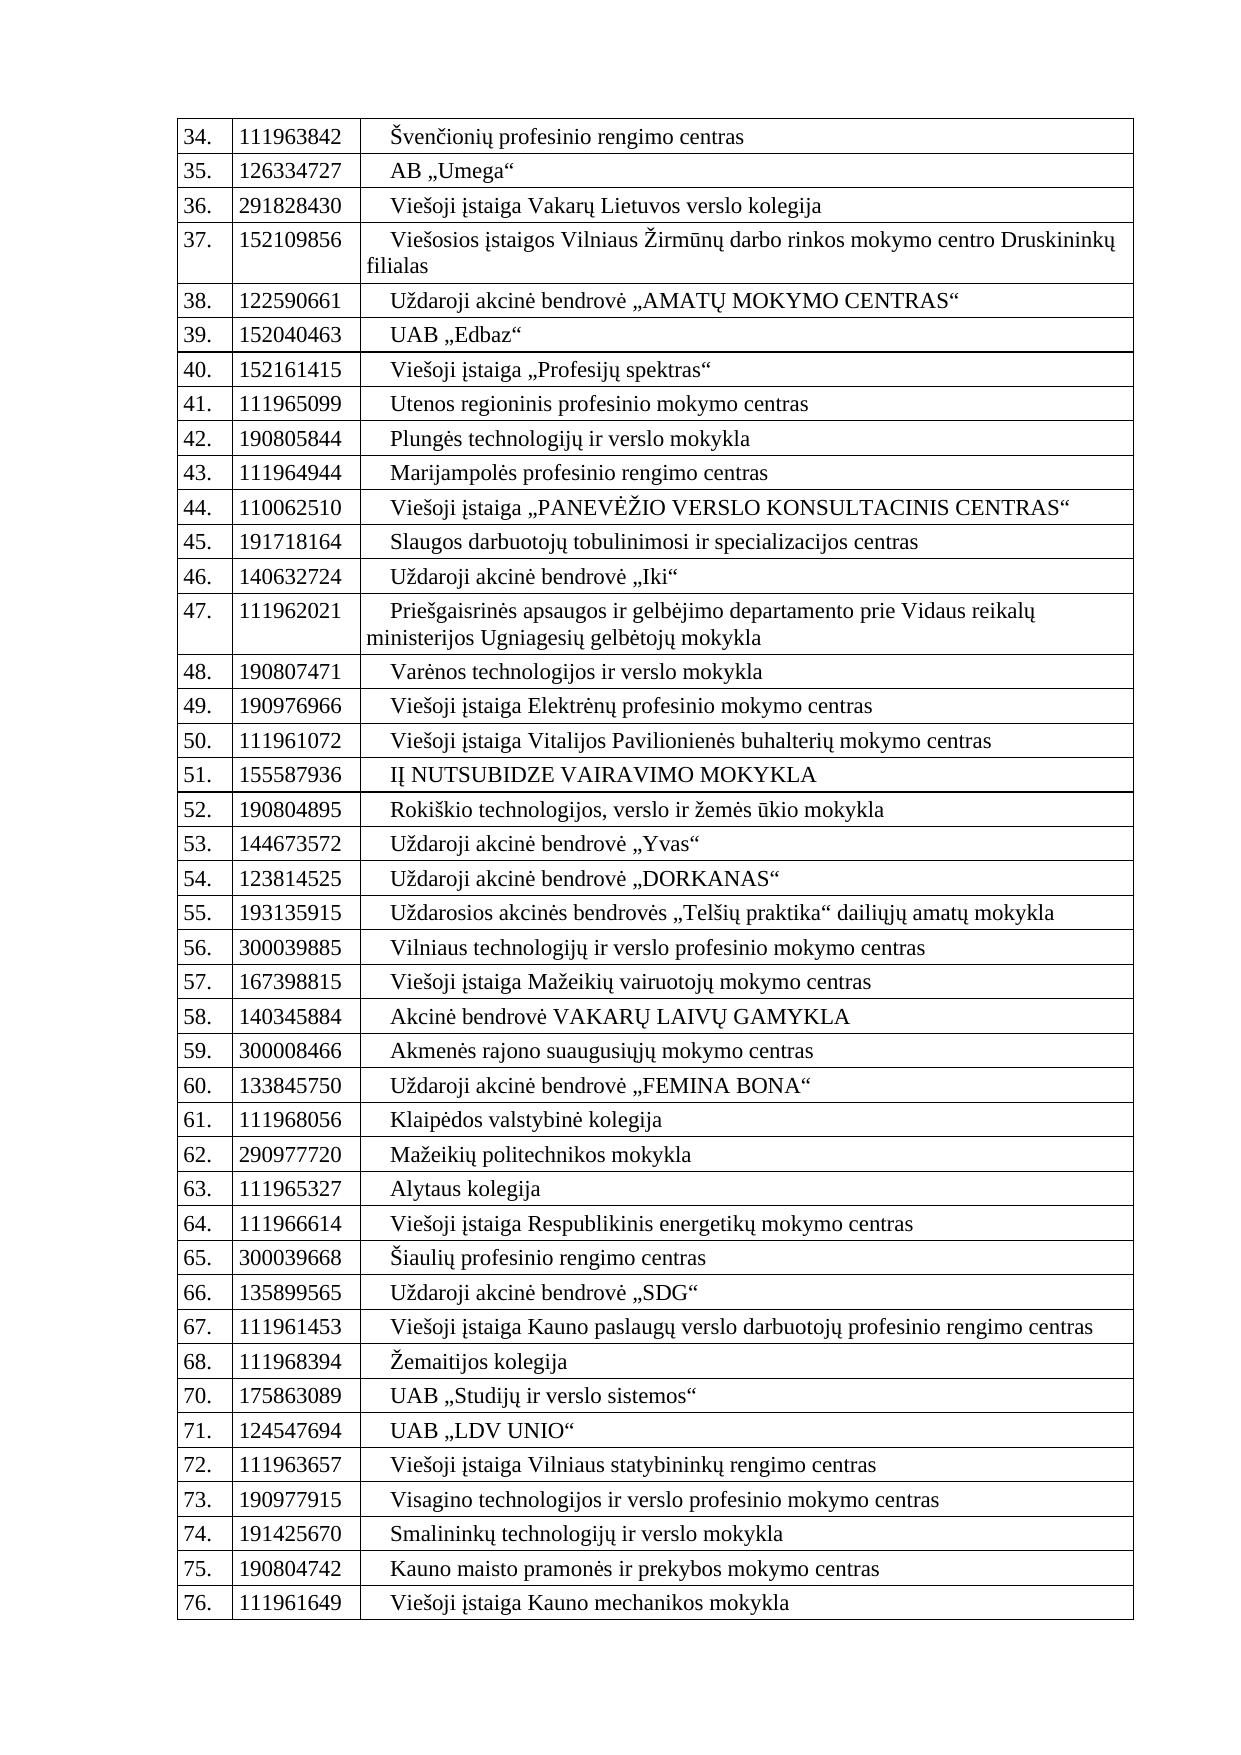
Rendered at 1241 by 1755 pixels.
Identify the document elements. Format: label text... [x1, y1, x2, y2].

table_cell 52. [178, 793, 232, 826]
table_cell 56. [178, 930, 232, 964]
table_cell 190977915 [233, 1482, 360, 1516]
table_cell 191425670 [233, 1517, 360, 1550]
table_cell Viešoji įstaiga Kauno mechanikos mokykla [361, 1586, 1133, 1619]
table_cell 111961649 [233, 1586, 360, 1619]
table_cell 291828430 [233, 188, 360, 222]
table_cell 46. [178, 559, 232, 593]
table_cell 75. [178, 1551, 232, 1584]
table_cell 300039885 [233, 930, 360, 964]
table_cell Mažeikių politechnikos mokykla [361, 1137, 1133, 1171]
table_cell Alytaus kolegija [361, 1172, 1133, 1205]
table_cell 66. [178, 1275, 232, 1309]
table_cell Uždaroji akcinė bendrovė „Yvas“ [361, 827, 1133, 860]
table_cell 111962021 [233, 594, 360, 653]
table_cell Šiaulių profesinio rengimo centras [361, 1241, 1133, 1274]
table_cell 39. [178, 318, 232, 351]
table_cell IĮ NUTSUBIDZE VAIRAVIMO MOKYKLA [361, 758, 1133, 791]
table_cell Kauno maisto pramonės ir prekybos mokymo centras [361, 1551, 1133, 1584]
table_cell 68. [178, 1344, 232, 1378]
table_cell Priešgaisrinės apsaugos ir gelbėjimo departamento prie Vidaus reikalų ministerijos Ugniagesių gelbėtojų mokykla [361, 594, 1133, 653]
table_cell Smalininkų technologijų ir verslo mokykla [361, 1517, 1133, 1550]
table_cell 42. [178, 421, 232, 455]
table_cell 124547694 [233, 1413, 360, 1447]
table_cell 67. [178, 1310, 232, 1343]
table_cell 34. [178, 119, 232, 153]
table_cell Uždarosios akcinės bendrovės „Telšių praktika“ dailiųjų amatų mokykla [361, 896, 1133, 929]
table_cell Viešoji įstaiga Vilniaus statybininkų rengimo centras [361, 1448, 1133, 1481]
table_cell 41. [178, 387, 232, 420]
table_cell 191718164 [233, 525, 360, 558]
table_cell 190805844 [233, 421, 360, 455]
table_cell 65. [178, 1241, 232, 1274]
table_cell 135899565 [233, 1275, 360, 1309]
table_cell 300008466 [233, 1034, 360, 1067]
table_cell 47. [178, 594, 232, 653]
table_cell 48. [178, 655, 232, 688]
table_cell 111968056 [233, 1103, 360, 1136]
table_cell Uždaroji akcinė bendrovė „Iki“ [361, 559, 1133, 593]
table_cell Viešoji įstaiga Respublikinis energetikų mokymo centras [361, 1206, 1133, 1240]
table_cell 40. [178, 353, 232, 386]
table_cell 193135915 [233, 896, 360, 929]
table_cell UAB „Studijų ir verslo sistemos“ [361, 1379, 1133, 1412]
table_cell Vilniaus technologijų ir verslo profesinio mokymo centras [361, 930, 1133, 964]
table_cell 167398815 [233, 965, 360, 998]
table_cell 111965327 [233, 1172, 360, 1205]
table_cell UAB „LDV UNIO“ [361, 1413, 1133, 1447]
table_cell Slaugos darbuotojų tobulinimosi ir specializacijos centras [361, 525, 1133, 558]
table_cell Utenos regioninis profesinio mokymo centras [361, 387, 1133, 420]
table_cell 63. [178, 1172, 232, 1205]
table_cell 126334727 [233, 154, 360, 187]
table_cell 111961453 [233, 1310, 360, 1343]
table_cell 62. [178, 1137, 232, 1171]
table_cell 37. [178, 223, 232, 282]
table_cell 190976966 [233, 689, 360, 722]
table_cell 190804895 [233, 793, 360, 826]
table_cell Viešoji įstaiga „Profesijų spektras“ [361, 353, 1133, 386]
table_cell 38. [178, 284, 232, 317]
table_cell 59. [178, 1034, 232, 1067]
table_cell 111963842 [233, 119, 360, 153]
table_cell Viešoji įstaiga Kauno paslaugų verslo darbuotojų profesinio rengimo centras [361, 1310, 1133, 1343]
table_cell 44. [178, 490, 232, 524]
table_cell Klaipėdos valstybinė kolegija [361, 1103, 1133, 1136]
table_cell 76. [178, 1586, 232, 1619]
table_cell 155587936 [233, 758, 360, 791]
table_cell 122590661 [233, 284, 360, 317]
table_cell Uždaroji akcinė bendrovė „AMATŲ MOKYMO CENTRAS“ [361, 284, 1133, 317]
table_cell Uždaroji akcinė bendrovė „DORKANAS“ [361, 861, 1133, 895]
table_cell AB „Umega“ [361, 154, 1133, 187]
table_cell 111963657 [233, 1448, 360, 1481]
table_cell Žemaitijos kolegija [361, 1344, 1133, 1378]
table_cell 140632724 [233, 559, 360, 593]
table_cell 152109856 [233, 223, 360, 282]
table_cell Viešoji įstaiga Vitalijos Pavilionienės buhalterių mokymo centras [361, 724, 1133, 757]
table_cell Plungės technologijų ir verslo mokykla [361, 421, 1133, 455]
table_cell Viešoji įstaiga Vakarų Lietuvos verslo kolegija [361, 188, 1133, 222]
table_cell Viešoji įstaiga Mažeikių vairuotojų mokymo centras [361, 965, 1133, 998]
table_cell 175863089 [233, 1379, 360, 1412]
table_cell 60. [178, 1068, 232, 1102]
table_cell 300039668 [233, 1241, 360, 1274]
table_cell 72. [178, 1448, 232, 1481]
table_cell 110062510 [233, 490, 360, 524]
table_cell Uždaroji akcinė bendrovė „FEMINA BONA“ [361, 1068, 1133, 1102]
table_cell Marijampolės profesinio rengimo centras [361, 456, 1133, 489]
table_cell 55. [178, 896, 232, 929]
table_cell 111968394 [233, 1344, 360, 1378]
table_cell 45. [178, 525, 232, 558]
table_cell 111964944 [233, 456, 360, 489]
table_cell Rokiškio technologijos, verslo ir žemės ūkio mokykla [361, 793, 1133, 826]
table_cell Varėnos technologijos ir verslo mokykla [361, 655, 1133, 688]
table_cell 290977720 [233, 1137, 360, 1171]
table_cell 43. [178, 456, 232, 489]
table_cell Akcinė bendrovė VAKARŲ LAIVŲ GAMYKLA [361, 999, 1133, 1033]
table_cell UAB „Edbaz“ [361, 318, 1133, 351]
table_cell 140345884 [233, 999, 360, 1033]
table_cell 133845750 [233, 1068, 360, 1102]
table_cell Visagino technologijos ir verslo profesinio mokymo centras [361, 1482, 1133, 1516]
table_cell Viešoji įstaiga „PANEVĖŽIO VERSLO KONSULTACINIS CENTRAS“ [361, 490, 1133, 524]
table_cell 49. [178, 689, 232, 722]
table_cell 57. [178, 965, 232, 998]
table_cell Švenčionių profesinio rengimo centras [361, 119, 1133, 153]
table_cell 190804742 [233, 1551, 360, 1584]
table_cell 123814525 [233, 861, 360, 895]
table_cell 73. [178, 1482, 232, 1516]
table_cell 74. [178, 1517, 232, 1550]
table_cell Uždaroji akcinė bendrovė „SDG“ [361, 1275, 1133, 1309]
table_cell 50. [178, 724, 232, 757]
table_cell 70. [178, 1379, 232, 1412]
table_cell 111965099 [233, 387, 360, 420]
table_cell 51. [178, 758, 232, 791]
table_cell Viešoji įstaiga Elektrėnų profesinio mokymo centras [361, 689, 1133, 722]
table_cell 152040463 [233, 318, 360, 351]
table_cell 71. [178, 1413, 232, 1447]
table_cell 111966614 [233, 1206, 360, 1240]
table_cell 58. [178, 999, 232, 1033]
table_cell 35. [178, 154, 232, 187]
table_cell 61. [178, 1103, 232, 1136]
table_cell 54. [178, 861, 232, 895]
table_cell 64. [178, 1206, 232, 1240]
table_cell Viešosios įstaigos Vilniaus Žirmūnų darbo rinkos mokymo centro Druskininkų filialas [361, 223, 1133, 282]
table_cell Akmenės rajono suaugusiųjų mokymo centras [361, 1034, 1133, 1067]
table_cell 190807471 [233, 655, 360, 688]
table_cell 36. [178, 188, 232, 222]
table_cell 144673572 [233, 827, 360, 860]
table_cell 152161415 [233, 353, 360, 386]
table_cell 53. [178, 827, 232, 860]
table_cell 111961072 [233, 724, 360, 757]
